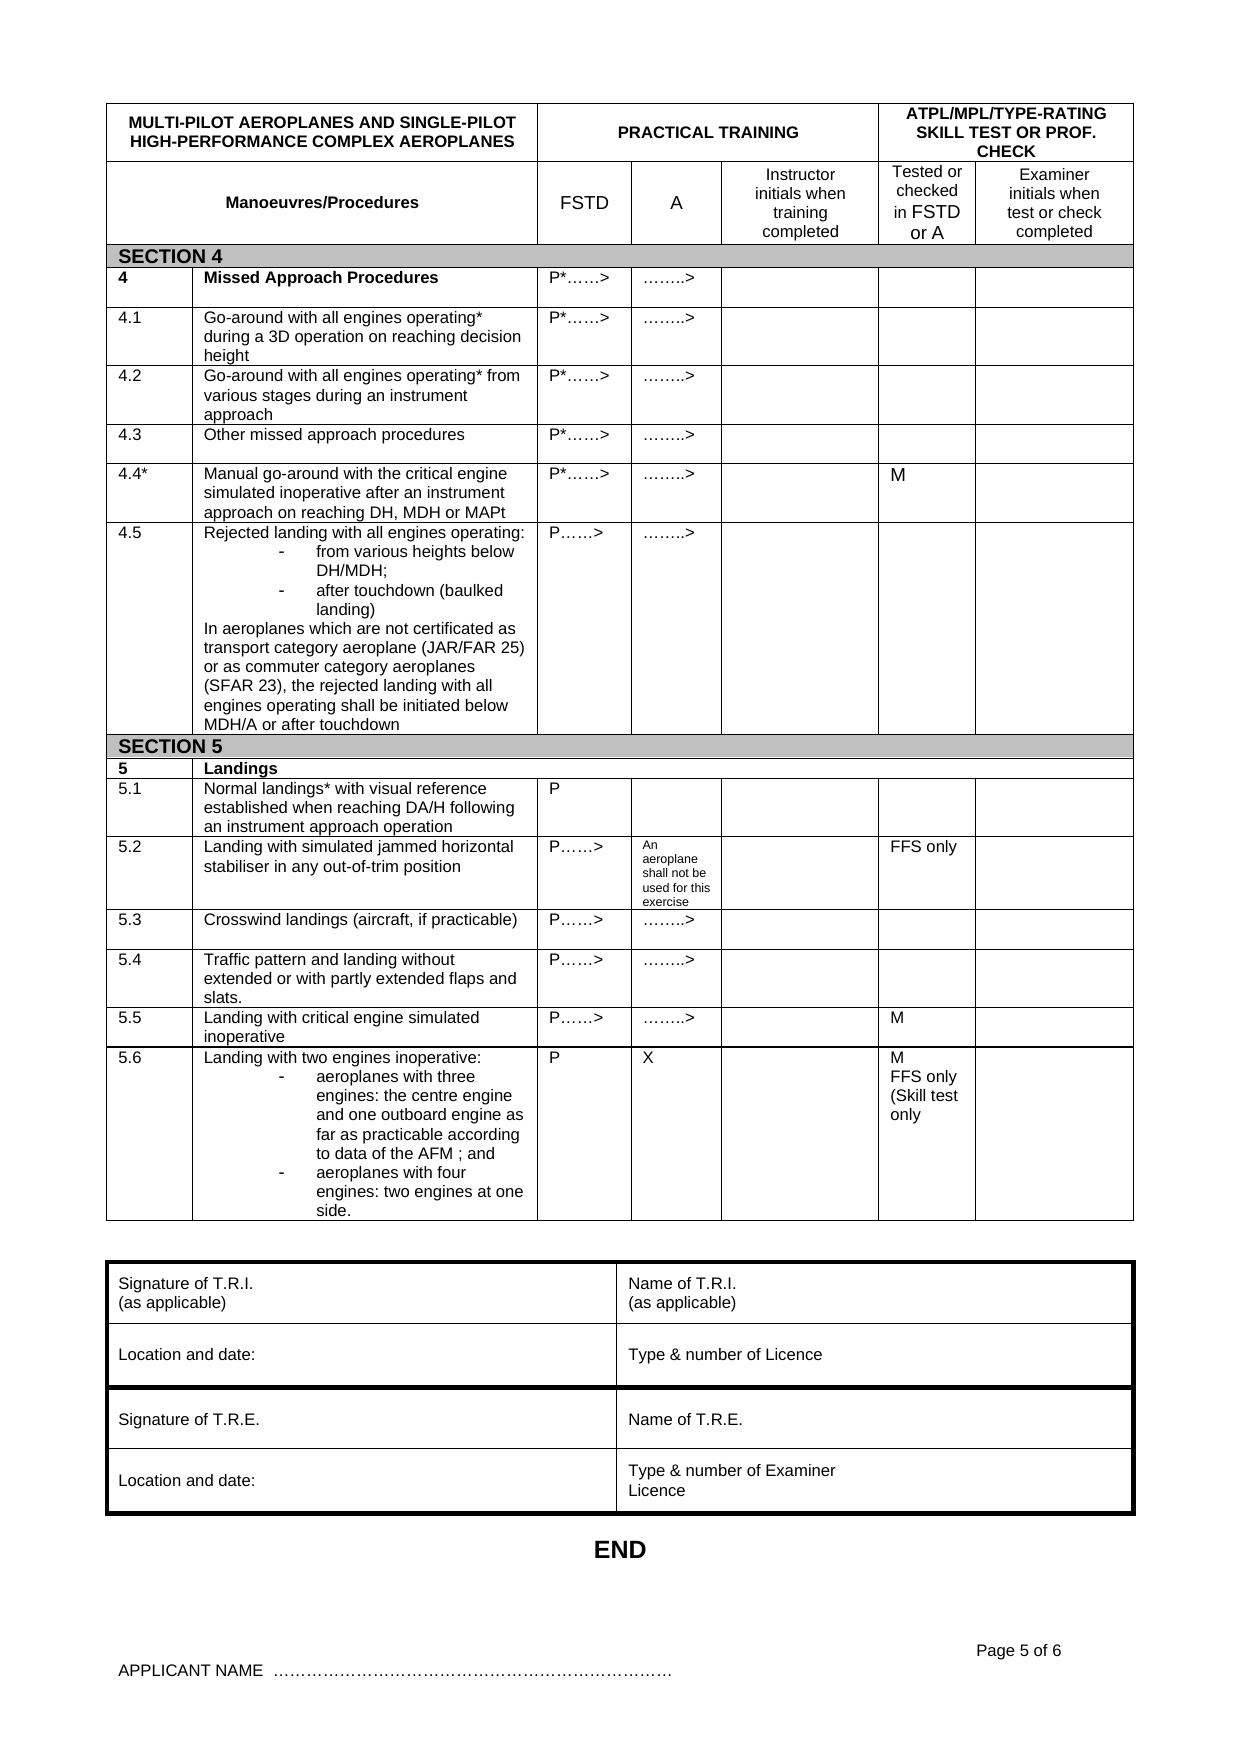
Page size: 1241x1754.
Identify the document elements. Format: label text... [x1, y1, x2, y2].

table_cell [722, 910, 878, 948]
table_cell [192, 1240, 538, 1259]
table_cell [874, 1324, 1131, 1385]
table_cell P [538, 1048, 631, 1220]
table_cell [976, 425, 1133, 463]
table_cell [879, 1221, 975, 1240]
table_cell Normal landings* with visual reference established when reaching DA/H following an instrument approach operation [193, 779, 537, 836]
table_cell [722, 464, 878, 522]
table_cell [362, 1390, 616, 1448]
table_cell ……..> [632, 366, 721, 424]
table_cell [722, 425, 878, 463]
table_cell 5.1 [107, 779, 192, 836]
table_cell Signature of T.R.E. [109, 1390, 362, 1448]
table_cell [722, 837, 878, 909]
table_cell [874, 1449, 1131, 1511]
table_cell [192, 1221, 538, 1240]
table_cell [879, 1516, 975, 1535]
table_cell ……..> [632, 1008, 721, 1046]
table_cell FSTD [538, 162, 631, 243]
table_header ATPL/MPL/TYPE-RATING SKILL TEST OR PROF. CHECK [879, 104, 1133, 161]
table_cell P*……> [538, 425, 631, 463]
table_cell [879, 425, 975, 463]
table_cell [874, 1264, 1131, 1322]
table_cell P……> [538, 837, 631, 909]
table_cell P [538, 779, 631, 836]
table_cell [976, 268, 1133, 307]
table_cell [362, 1264, 616, 1322]
table_cell Instructor initials when training completed [722, 162, 878, 243]
table_cell [879, 1240, 975, 1259]
table_cell Missed Approach Procedures [193, 268, 537, 307]
table_cell Name of T.R.I. (as applicable) [617, 1264, 874, 1322]
table_cell 5.6 [107, 1048, 192, 1220]
table_cell Landing with critical engine simulated inoperative [193, 1008, 537, 1046]
table_cell Type & number of Examiner Licence [617, 1449, 874, 1511]
table_cell [976, 1048, 1133, 1220]
table_cell [362, 1324, 616, 1385]
table_cell Location and date: [109, 1324, 362, 1385]
table_cell [722, 1221, 879, 1240]
table_cell An aeroplane shall not be used for this exercise [632, 837, 721, 909]
table_cell [879, 308, 975, 365]
table_cell ……..> [632, 425, 721, 463]
table_cell X [632, 1048, 721, 1220]
table_cell SECTION 4 [107, 245, 1133, 267]
table_cell [874, 1390, 1131, 1448]
table_cell Manual go-around with the critical engine simulated inoperative after an instrument approach on reaching DH, MDH or MAPt [193, 464, 537, 522]
table_cell Crosswind landings (aircraft, if practicable) [193, 910, 537, 948]
table_cell [975, 1516, 1133, 1535]
table_cell ……..> [632, 464, 721, 522]
table_cell Tested or checked in FSTD or A [879, 162, 975, 243]
table_cell [722, 1240, 879, 1259]
table_cell Examiner initials when test or check completed [976, 162, 1133, 243]
table_cell P……> [538, 523, 631, 734]
table_cell Other missed approach procedures [193, 425, 537, 463]
table_cell [879, 268, 975, 307]
table_cell [879, 366, 975, 424]
table_cell 5 [107, 759, 192, 778]
table_cell Location and date: [109, 1449, 362, 1511]
table_cell P*……> [538, 268, 631, 307]
table_cell [722, 523, 878, 734]
table_cell [879, 779, 975, 836]
table_cell 4.3 [107, 425, 192, 463]
table_cell M FFS only (Skill test only [879, 1048, 975, 1220]
table_cell Rejected landing with all engines operating: from various heights below DH/MDH; after touchdown (baulked landing) In aeroplanes which are not certificated as transport category aeroplane (JAR/FAR 25) or as commuter category aeroplanes (SFAR 23), the rejected landing with all engines operating shall be initiated below MDH/A or after touchdown [193, 523, 537, 734]
table_cell [976, 523, 1133, 734]
table_cell [976, 464, 1133, 522]
table_cell [975, 1221, 1133, 1240]
table_cell M [879, 1008, 975, 1046]
table_cell [975, 1240, 1133, 1259]
table_cell [976, 779, 1133, 836]
table_cell P……> [538, 1008, 631, 1046]
table_cell 4.5 [107, 523, 192, 734]
table_cell P*……> [538, 464, 631, 522]
table_cell ……..> [632, 910, 721, 948]
table_cell Manoeuvres/Procedures [107, 162, 537, 243]
table_cell [722, 1048, 878, 1220]
table_cell END [107, 1535, 1133, 1564]
table_cell 5.3 [107, 910, 192, 948]
table_cell [976, 366, 1133, 424]
table_cell [722, 366, 878, 424]
table_cell Traffic pattern and landing without extended or with partly extended flaps and slats. [193, 950, 537, 1007]
table_cell [722, 950, 878, 1007]
table_cell ……..> [632, 268, 721, 307]
table_header PRACTICAL TRAINING [538, 104, 878, 161]
table_cell P……> [538, 910, 631, 948]
table_cell 5.5 [107, 1008, 192, 1046]
table_cell [879, 910, 975, 948]
table_cell 4.4* [107, 464, 192, 522]
table_cell [722, 268, 878, 307]
table_cell 4 [107, 268, 192, 307]
table_cell 4.2 [107, 366, 192, 424]
table_cell [976, 308, 1133, 365]
table_cell [976, 950, 1133, 1007]
table_cell P*……> [538, 308, 631, 365]
table_cell [538, 1240, 631, 1259]
table_cell [976, 1008, 1133, 1046]
table_cell Landing with two engines inoperative: aeroplanes with three engines: the centre engine and one outboard engine as far as practicable according to data of the AFM ; and aeroplanes with four engines: two engines at one side. [193, 1048, 537, 1220]
table_cell [538, 1516, 631, 1535]
table_cell [107, 1240, 192, 1259]
table_cell [976, 910, 1133, 948]
table_cell [722, 1008, 878, 1046]
table_cell [362, 1449, 616, 1511]
table_cell [631, 1516, 722, 1535]
table_cell [538, 1221, 631, 1240]
table_cell [722, 779, 878, 836]
table_cell P……> [538, 950, 631, 1007]
table_cell [632, 779, 721, 836]
table_cell ……..> [632, 950, 721, 1007]
table_cell [631, 1240, 722, 1259]
table_header MULTI-PILOT AEROPLANES AND SINGLE-PILOT HIGH-PERFORMANCE COMPLEX AEROPLANES [107, 104, 537, 161]
table_cell [722, 1516, 879, 1535]
table_cell [879, 523, 975, 734]
table_cell 5.2 [107, 837, 192, 909]
table_cell [107, 1221, 192, 1240]
table_cell [192, 1516, 538, 1535]
table_cell ……..> [632, 523, 721, 734]
table_cell [722, 308, 878, 365]
table_cell 5.4 [107, 950, 192, 1007]
table_cell Signature of T.R.I. (as applicable) [109, 1264, 362, 1322]
table_cell A [632, 162, 721, 243]
table_cell [631, 1221, 722, 1240]
table_cell Type & number of Licence [617, 1324, 874, 1385]
table_cell P*……> [538, 366, 631, 424]
table_cell 4.1 [107, 308, 192, 365]
table_cell ……..> [632, 308, 721, 365]
table_cell SECTION 5 [107, 735, 1133, 757]
table_cell Go-around with all engines operating* from various stages during an instrument approach [193, 366, 537, 424]
table_cell [879, 950, 975, 1007]
table_cell M [879, 464, 975, 522]
table_cell Name of T.R.E. [617, 1390, 874, 1448]
table_cell Landings [193, 759, 1133, 778]
table_cell FFS only [879, 837, 975, 909]
table_cell Go-around with all engines operating* during a 3D operation on reaching decision height [193, 308, 537, 365]
table_cell Landing with simulated jammed horizontal stabiliser in any out-of-trim position [193, 837, 537, 909]
table_cell [976, 837, 1133, 909]
table_cell [107, 1516, 192, 1535]
